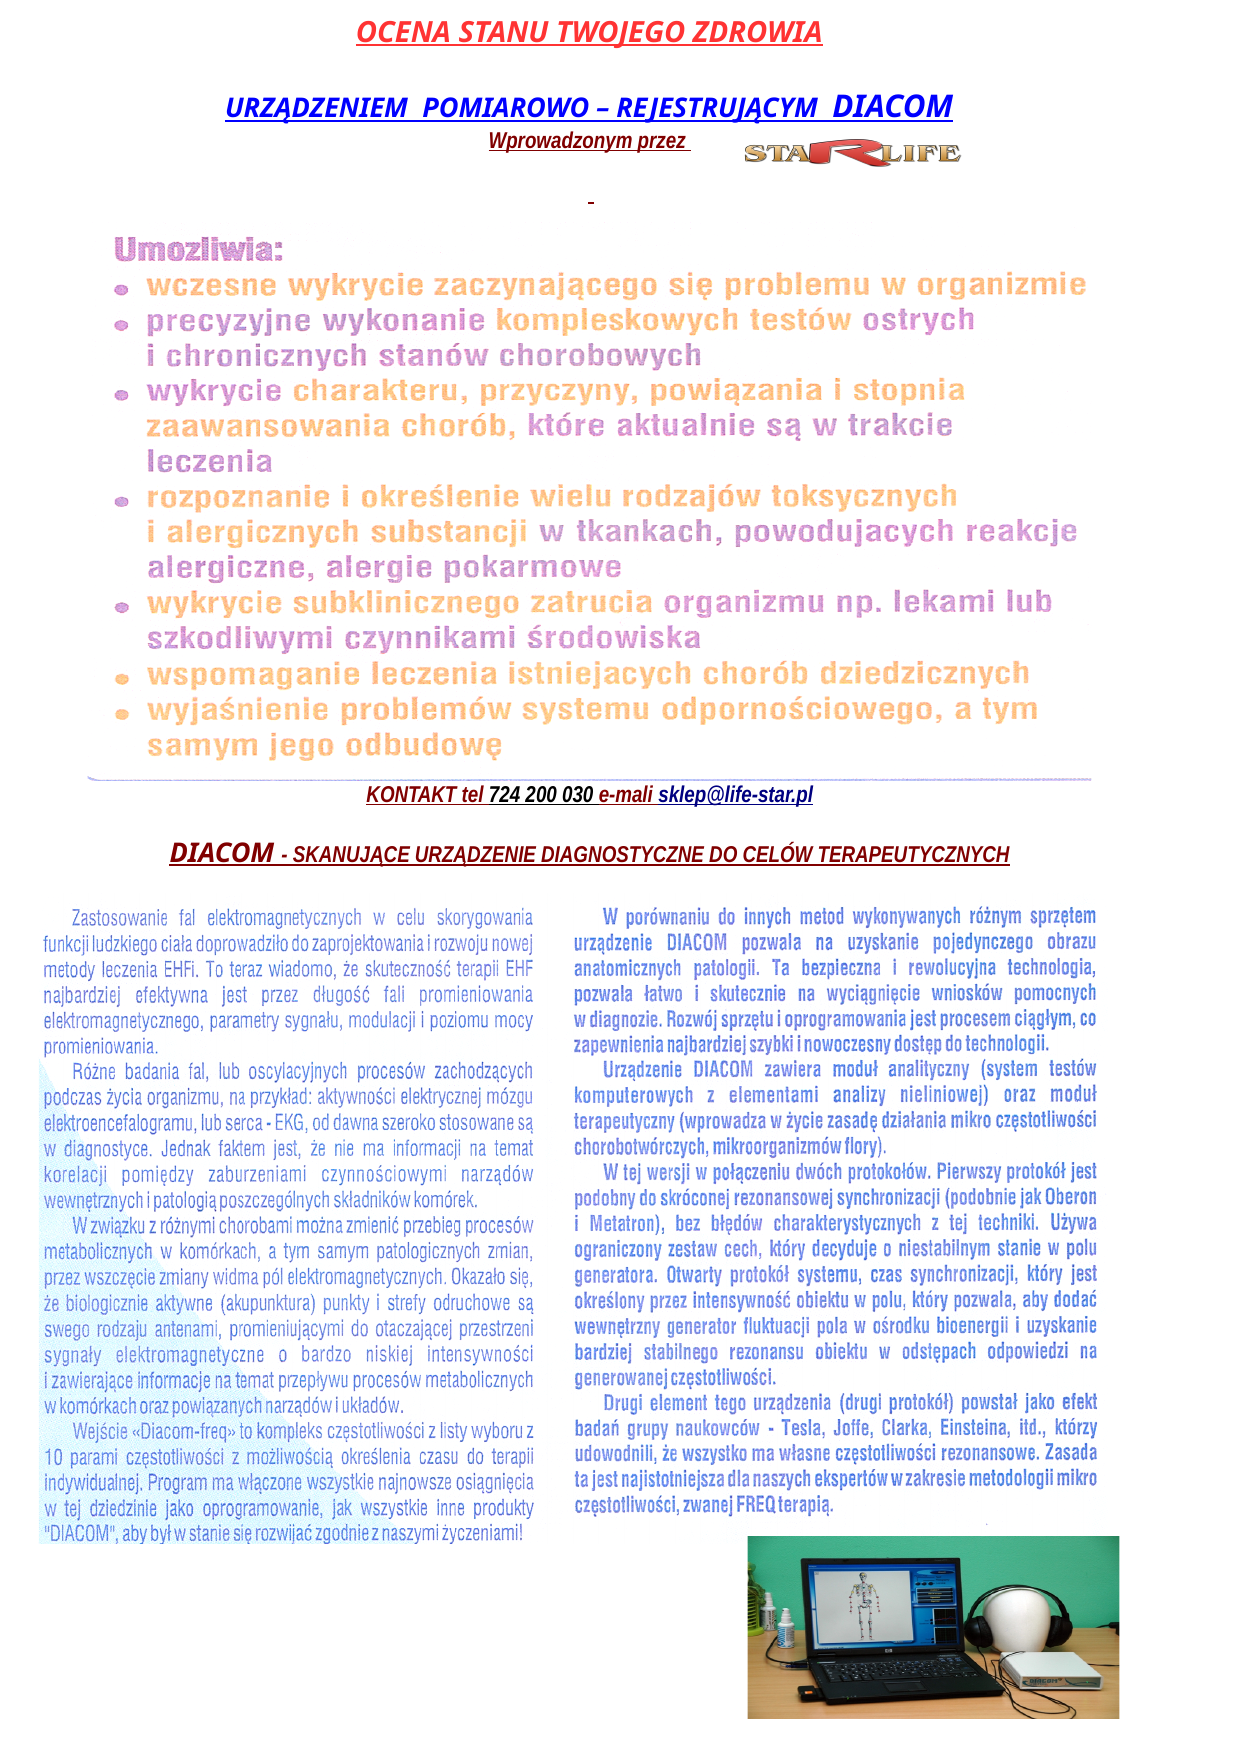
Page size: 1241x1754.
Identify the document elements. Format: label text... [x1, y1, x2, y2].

text KONTAKT tel 724 200 030 e-mali sklep@life-star.pl [58, 206, 1123, 807]
text URZĄDZENIEM POMIAROWO – REJESTRUJĄCYM DIACOM [58, 84, 1123, 127]
text Wprowadzonym przez [58, 127, 1123, 153]
picture [737, 136, 966, 169]
text DIACOM - SKANUJĄCE URZĄDZENIE DIAGNOSTYCZNE DO CELÓW TERAPEUTYCZNYCH [58, 833, 1123, 870]
picture [747, 1536, 1120, 1719]
text OCENA STANU TWOJEGO ZDROWIA [58, 11, 1123, 51]
